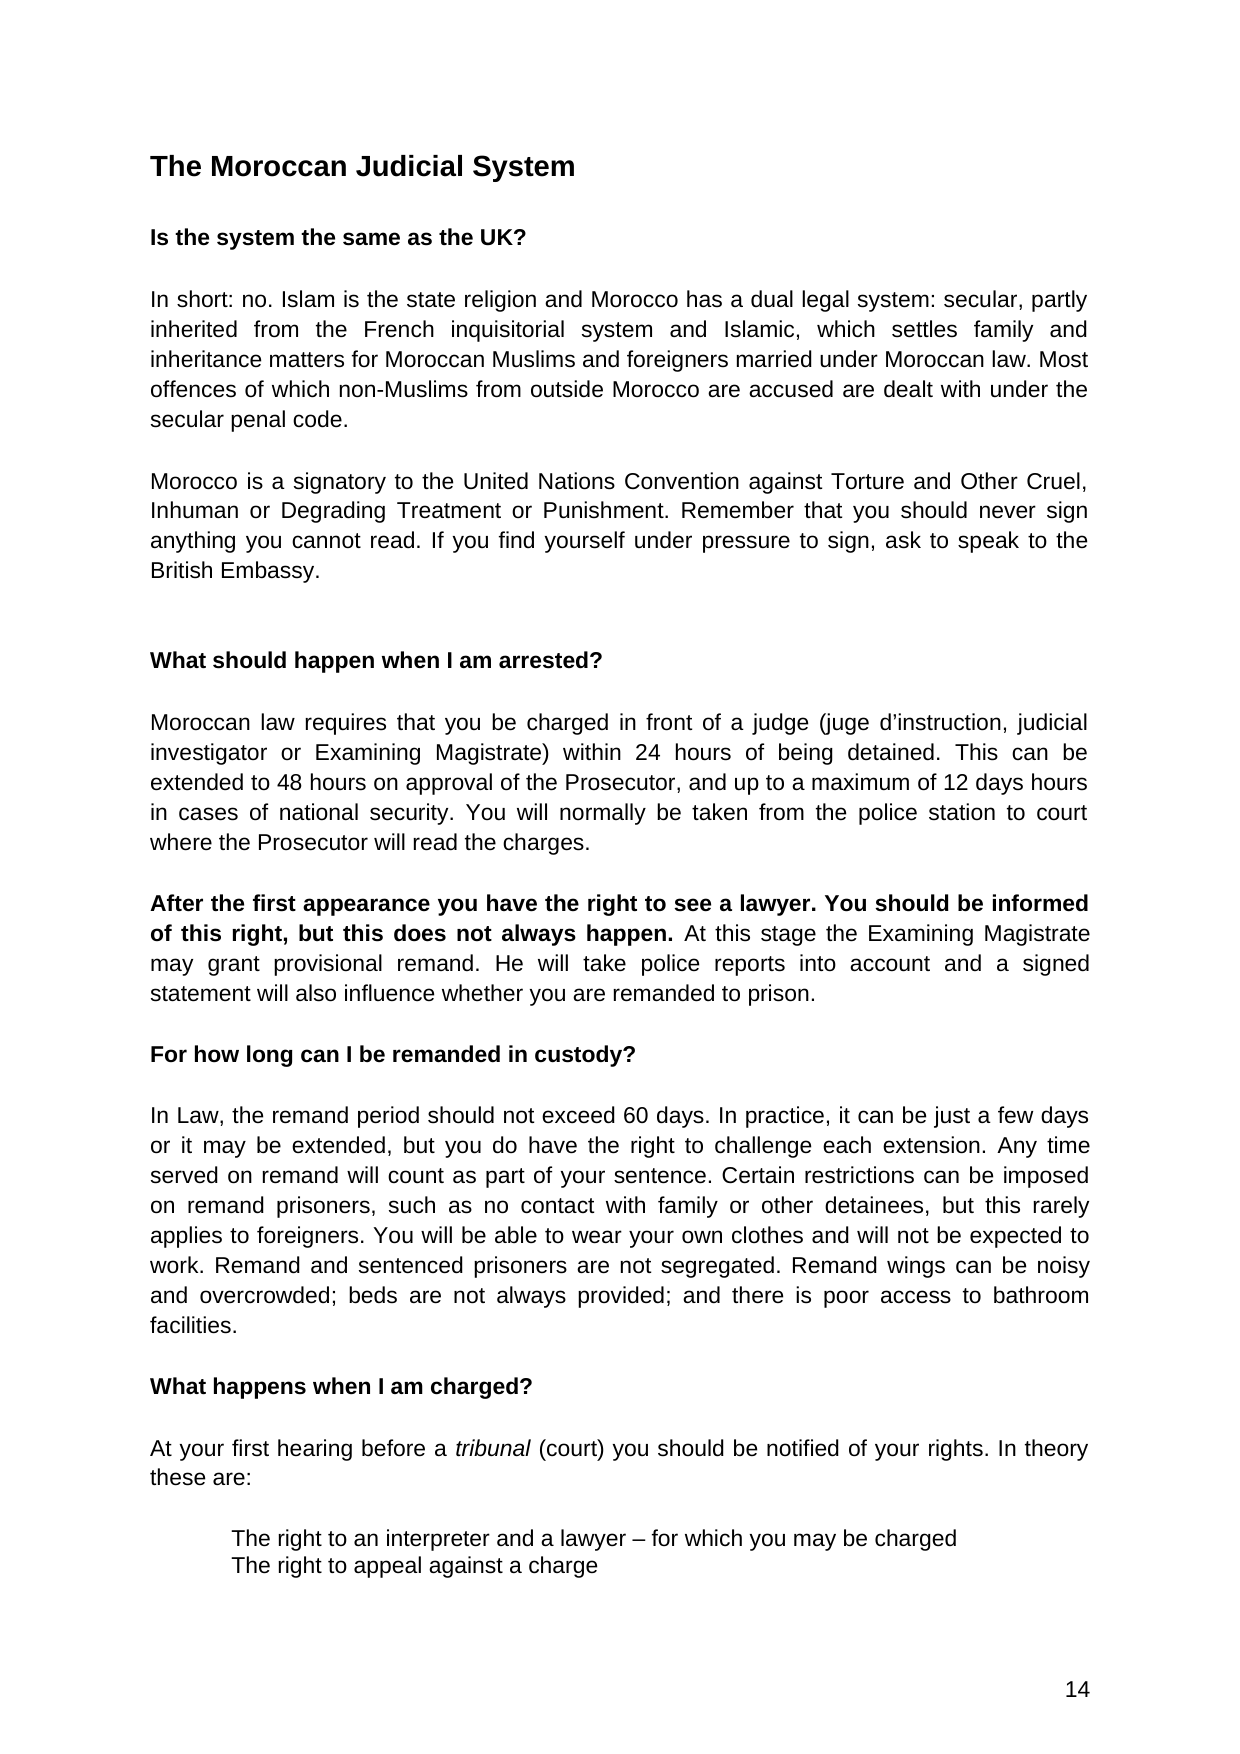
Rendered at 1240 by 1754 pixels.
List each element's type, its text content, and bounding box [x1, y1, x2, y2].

text 14 [1064, 1676, 1091, 1702]
text What should happen when I am arrested? [150, 647, 1091, 674]
text Is the system the same as the UK? [150, 224, 1091, 251]
text The Moroccan Judicial System [150, 149, 1091, 183]
text In short: no. Islam is the state religion and Morocco has a dual legal system: secular, partly inherited from the French inquisitorial system and Islamic, which settles family and inheritance matters for Moroccan Muslims and foreigners married under Moroccan law. Most offences of which non-Muslims from outside Morocco are accused are dealt with under the secular penal code. [150, 286, 1089, 433]
text At your first hearing before a tribunal (court) you should be notified of your rights. In theory these are: [150, 1435, 1089, 1490]
text After the first appearance you have the right to see a lawyer. You should be informed of this right, but this does not always happen. At this stage the Examining Magistrate may grant provisional remand. He will take police reports into account and a signed statement will also influence whether you are remanded to prison. [150, 890, 1091, 1007]
text Moroccan law requires that you be charged in front of a judge (juge d’instruction, judicial investigator or Examining Magistrate) within 24 hours of being detained. This can be extended to 48 hours on approval of the Prosecutor, and up to a maximum of 12 days hours in cases of national security. You will normally be taken from the police station to court where the Prosecutor will read the charges. [150, 709, 1089, 855]
text Morocco is a signatory to the United Nations Convention against Torture and Other Cruel, Inhuman or Degrading Treatment or Punishment. Remember that you should never sign anything you cannot read. If you find yourself under pressure to sign, ask to speak to the British Embassy. [150, 468, 1089, 583]
text What happens when I am charged? [150, 1373, 1091, 1399]
text The right to an interpreter and a lawyer – for which you may be charged The right to appeal against a charge [231, 1525, 958, 1578]
text For how long can I be remanded in custody? [150, 1041, 1091, 1067]
text In Law, the remand period should not exceed 60 days. In practice, it can be just a few days or it may be extended, but you do have the right to challenge each extension. Any time served on remand will count as part of your sentence. Certain restrictions can be imposed on remand prisoners, such as no contact with family or other detainees, but this rarely applies to foreigners. You will be able to wear your own clothes and will not be expected to work. Remand and sentenced prisoners are not segregated. Remand wings can be noisy and overcrowded; beds are not always provided; and there is poor access to bathroom facilities. [150, 1102, 1091, 1339]
